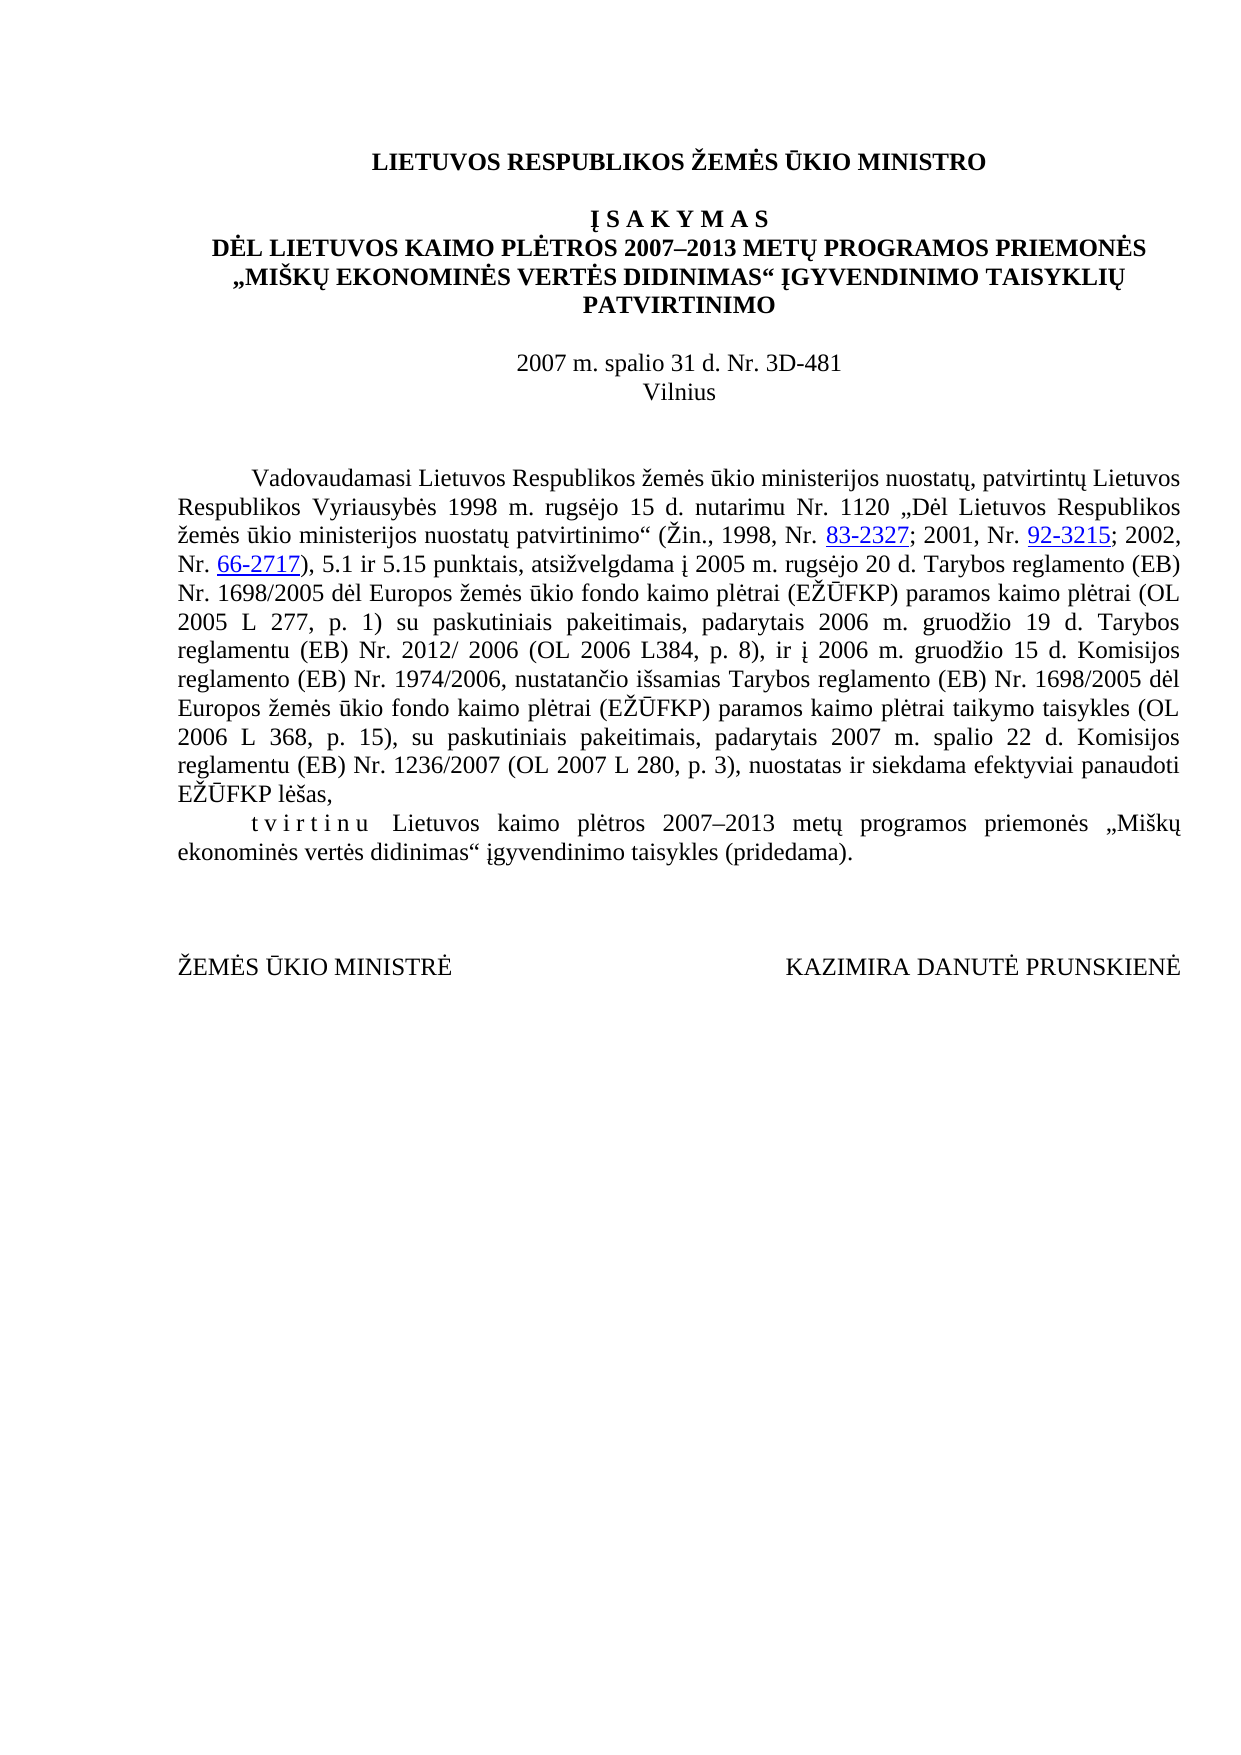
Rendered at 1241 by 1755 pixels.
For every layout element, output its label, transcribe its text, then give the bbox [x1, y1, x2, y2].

text 2007 m. spalio 31 d. Nr. 3D-481 [177, 348, 1181, 377]
text LIETUVOS RESPUBLIKOS ŽEMĖS ŪKIO MINISTRO [177, 147, 1181, 176]
text DĖL LIETUVOS KAIMO PLĖTROS 2007–2013 METŲ PROGRAMOS PRIEMONĖS „MIŠKŲ EKONOMINĖS VERTĖS DIDINIMAS“ ĮGYVENDINIMO TAISYKLIŲ PATVIRTINIMO [177, 233, 1181, 319]
text Vadovaudamasi Lietuvos Respublikos žemės ūkio ministerijos nuostatų, patvirtintų Lietuvos Respublikos Vyriausybės 1998 m. rugsėjo 15 d. nutarimu Nr. 1120 „Dėl Lietuvos Respublikos žemės ūkio ministerijos nuostatų patvirtinimo“ (Žin., 1998, Nr. 83-2327; 2001, Nr. 92-3215; 2002, Nr. 66-2717), 5.1 ir 5.15 punktais, atsižvelgdama į 2005 m. rugsėjo 20 d. Tarybos reglamento (EB) Nr. 1698/2005 dėl Europos žemės ūkio fondo kaimo plėtrai (EŽŪFKP) paramos kaimo plėtrai (OL 2005 L 277, p. 1) su paskutiniais pakeitimais, padarytais 2006 m. gruodžio 19 d. Tarybos reglamentu (EB) Nr. 2012/ 2006 (OL 2006 L384, p. 8), ir į 2006 m. gruodžio 15 d. Komisijos reglamento (EB) Nr. 1974/2006, nustatančio išsamias Tarybos reglamento (EB) Nr. 1698/2005 dėl Europos žemės ūkio fondo kaimo plėtrai (EŽŪFKP) paramos kaimo plėtrai taikymo taisykles (OL 2006 L 368, p. 15), su paskutiniais pakeitimais, padarytais 2007 m. spalio 22 d. Komisijos reglamentu (EB) Nr. 1236/2007 (OL 2007 L 280, p. 3), nuostatas ir siekdama efektyviai panaudoti EŽŪFKP lėšas, [177, 463, 1181, 808]
text ŽEMĖS ŪKIO MINISTRĖ KAZIMIRA DANUTĖ PRUNSKIENĖ [177, 952, 1181, 981]
text Vilnius [177, 377, 1181, 406]
text tvirtinu Lietuvos kaimo plėtros 2007–2013 metų programos priemonės „Miškų ekonominės vertės didinimas“ įgyvendinimo taisykles (pridedama). [177, 808, 1181, 866]
text Į S A K Y M A S [177, 204, 1181, 233]
